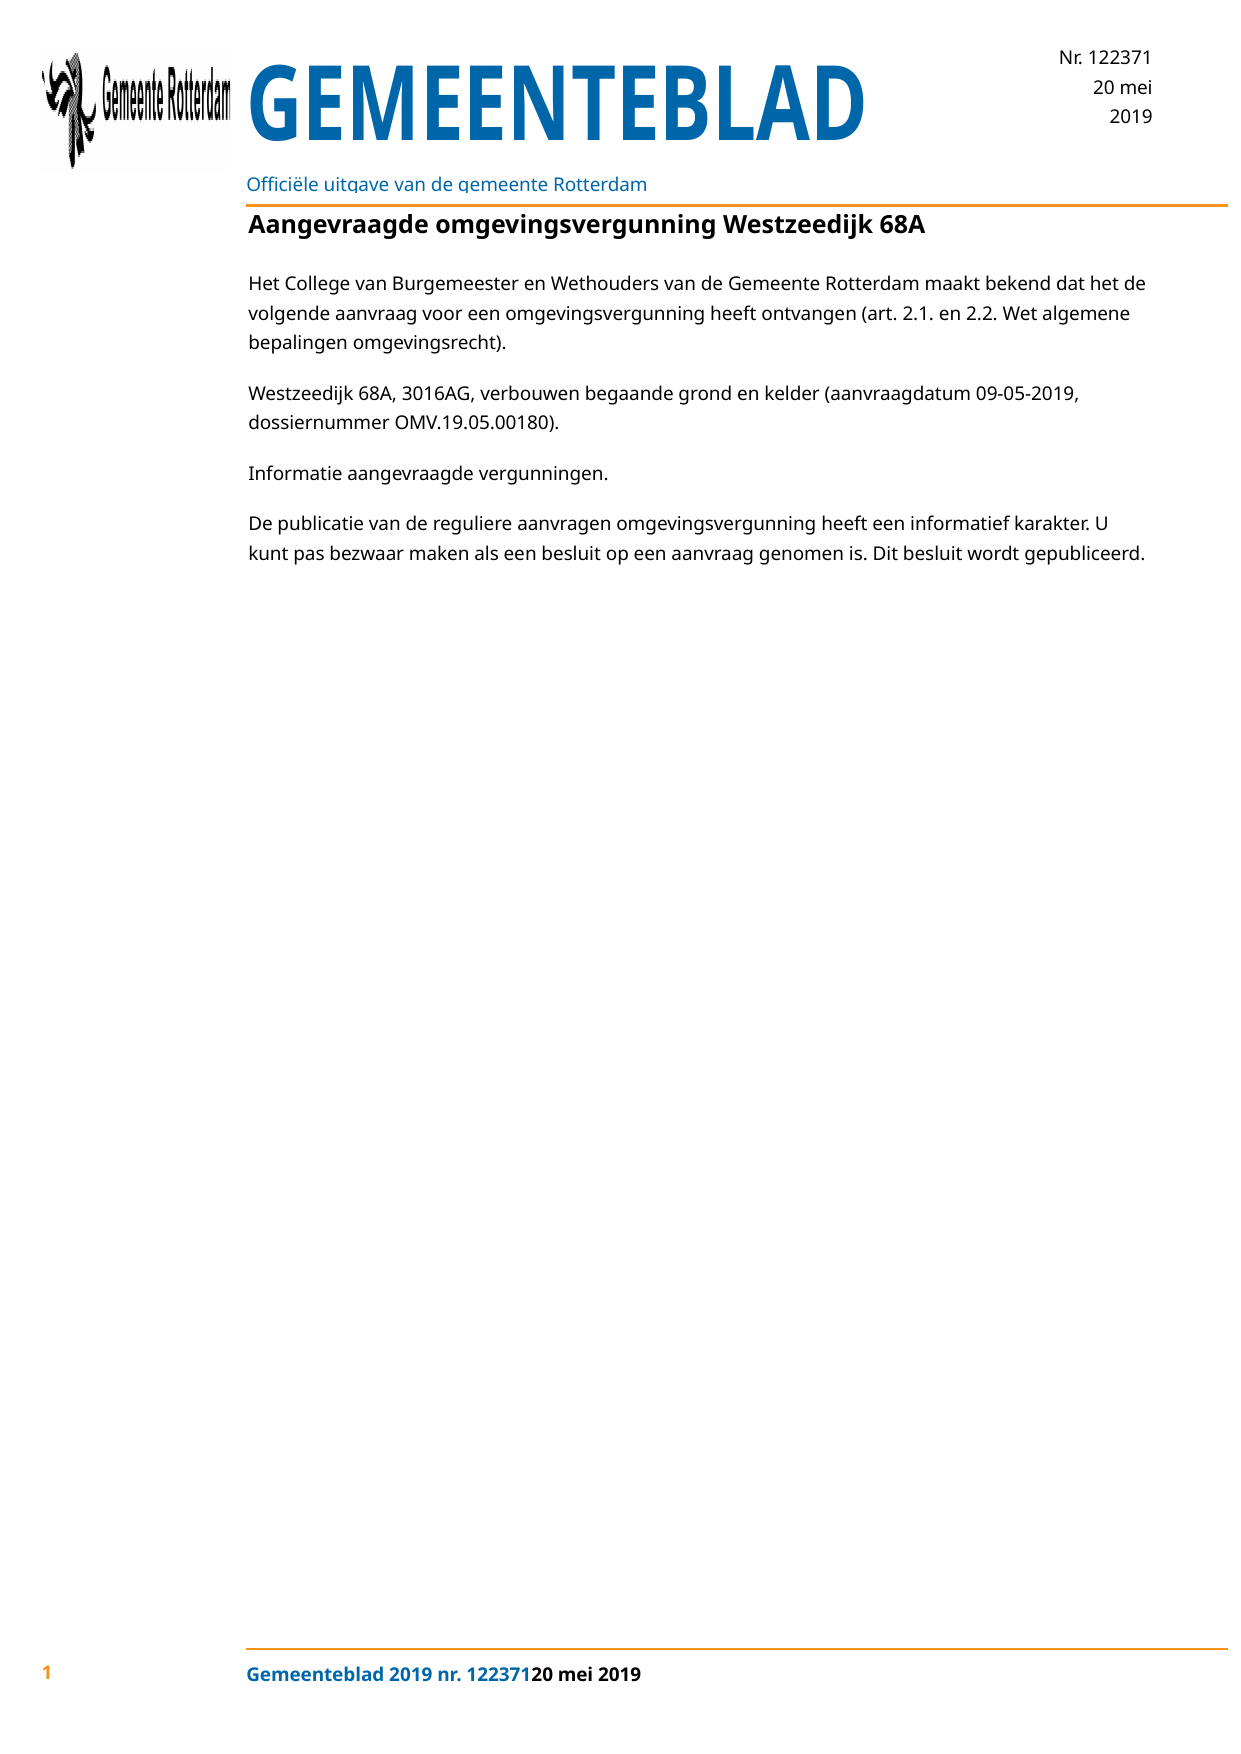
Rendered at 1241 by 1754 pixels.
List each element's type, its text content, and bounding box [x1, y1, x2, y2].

picture [41, 47, 231, 172]
text Informatie aangevraagde vergunningen. [248, 460, 1152, 486]
text Het College van Burgemeester en Wethouders van de Gemeente Rotterdam maakt bekend dat het de volgende aanvraag voor een omgevingsvergunning heeft ontvangen (art. 2.1. en 2.2. Wet algemene bepalingen omgevingsrecht). [248, 270, 1152, 355]
text Aangevraagde omgevingsvergunning Westzeedijk 68A [248, 207, 1152, 241]
text De publicatie van de reguliere aanvragen omgevingsvergunning heeft een informatief karakter. U kunt pas bezwaar maken als een besluit op een aanvraag genomen is. Dit besluit wordt gepubliceerd. [248, 510, 1152, 566]
text Westzeedijk 68A, 3016AG, verbouwen begaande grond en kelder (aanvraagdatum 09-05-2019, dossiernummer OMV.19.05.00180). [248, 380, 1152, 435]
